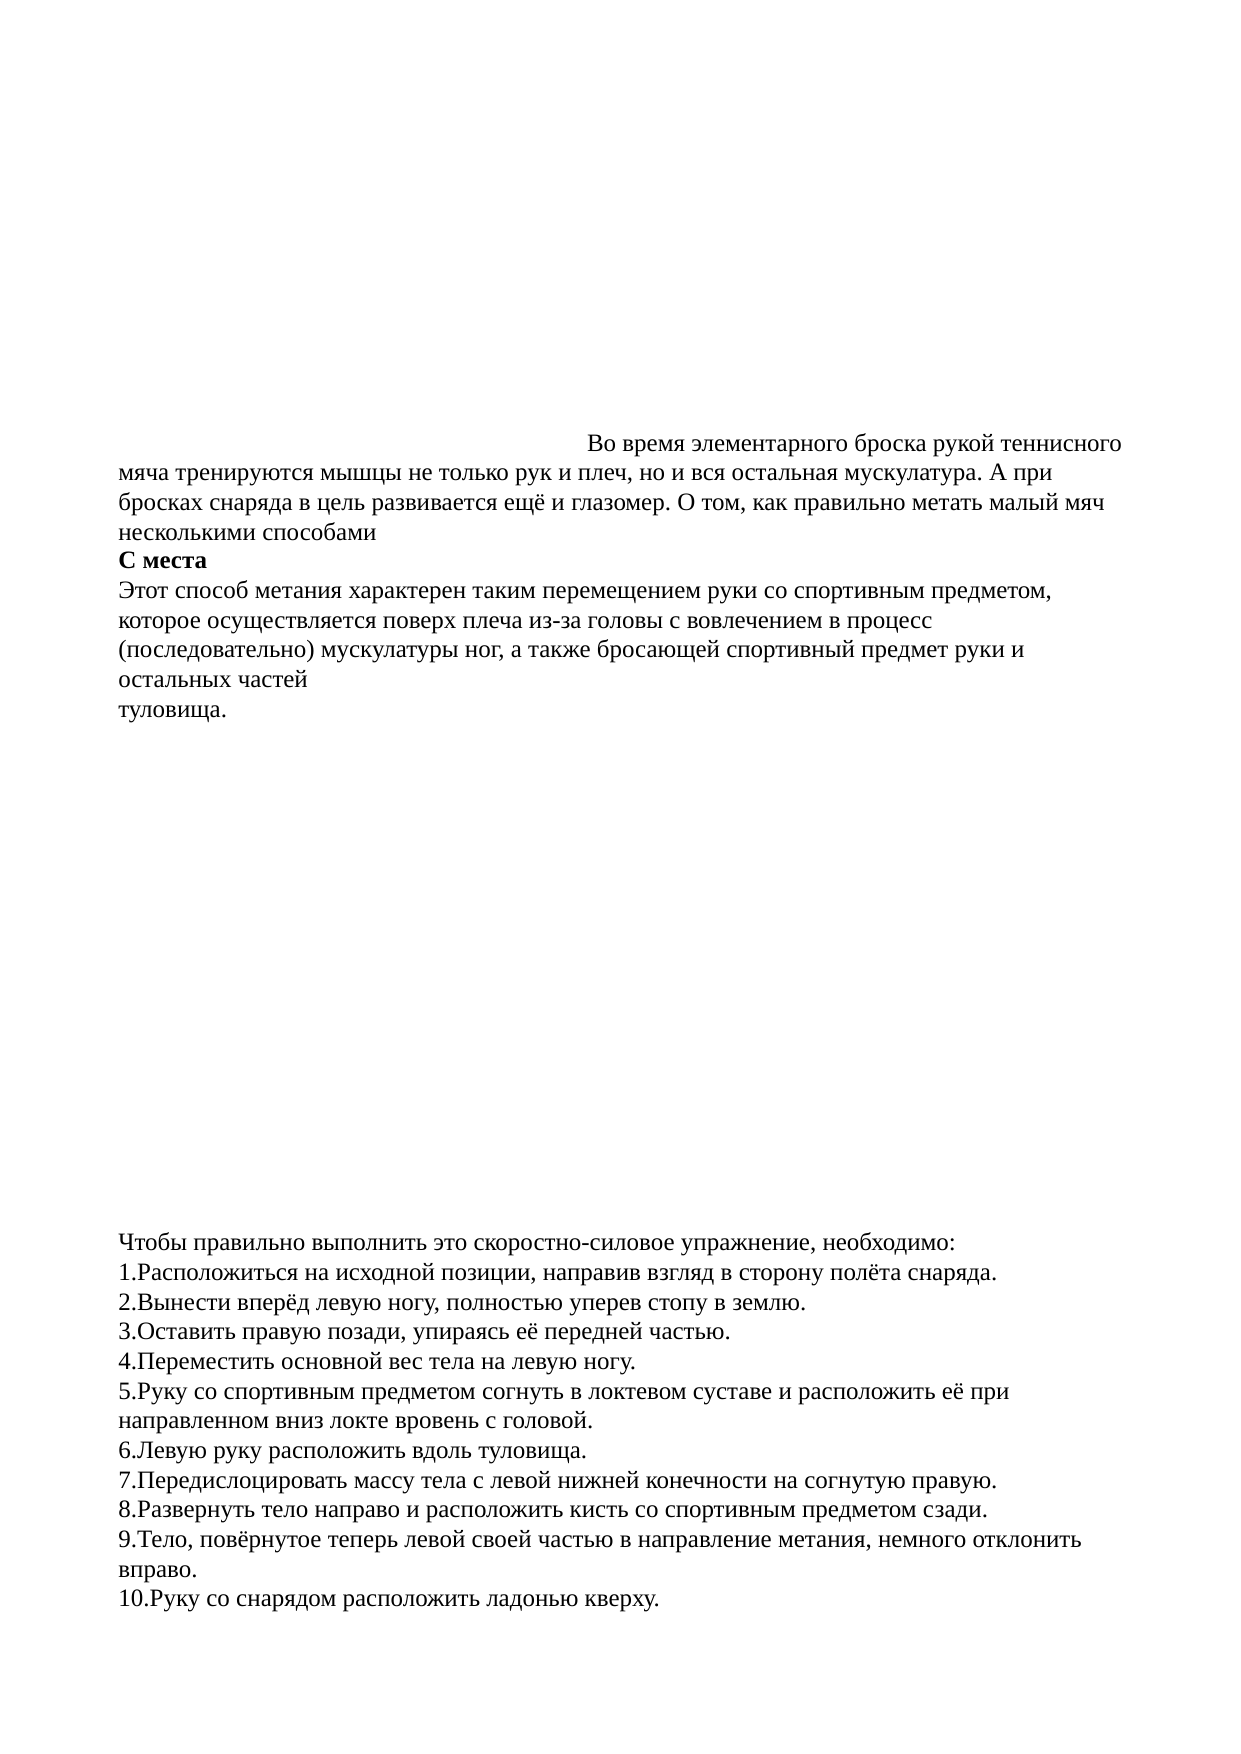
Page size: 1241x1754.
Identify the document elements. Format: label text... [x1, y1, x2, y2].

subtitle С места [118, 545, 1122, 574]
list Руку со спортивным предметом согнуть в локтевом суставе и расположить её при направленном вниз локте вровень с головой. [118, 1375, 1122, 1434]
list Передислоцировать массу тела с левой нижней конечности на согнутую правую. [118, 1464, 1122, 1493]
list Тело, повёрнутое теперь левой своей частью в направление метания, немного отклонить вправо. [118, 1523, 1122, 1583]
text Чтобы правильно выполнить это скоростно-силовое упражнение, необходимо: [118, 1227, 1122, 1256]
list Расположиться на исходной позиции, направив взгляд в сторону полёта снаряда. [118, 1256, 1122, 1286]
list Оставить правую позади, упираясь её передней частью. [118, 1315, 1122, 1345]
list Левую руку расположить вдоль туловища. [118, 1434, 1122, 1464]
list Переместить основной вес тела на левую ногу. [118, 1345, 1122, 1375]
list Вынести вперёд левую ногу, полностью уперев стопу в землю. [118, 1286, 1122, 1315]
list Руку со снарядом расположить ладонью кверху. [118, 1583, 1122, 1612]
text Во время элементарного броска рукой теннисного мяча тренируются мышцы не только рук и плеч, но и вся остальная мускулатура. А при бросках снаряда в цель развивается ещё и глазомер. О том, как правильно метать малый мяч несколькими способами [118, 118, 1122, 545]
list Развернуть тело направо и расположить кисть со спортивным предметом сзади. [118, 1493, 1122, 1523]
text Этот способ метания характерен таким перемещением руки со спортивным предметом, которое осуществляется поверх плеча из-за головы с вовлечением в процесс (последовательно) мускулатуры ног, а также бросающей спортивный предмет руки и остальных частей туловища. [118, 574, 1122, 1227]
